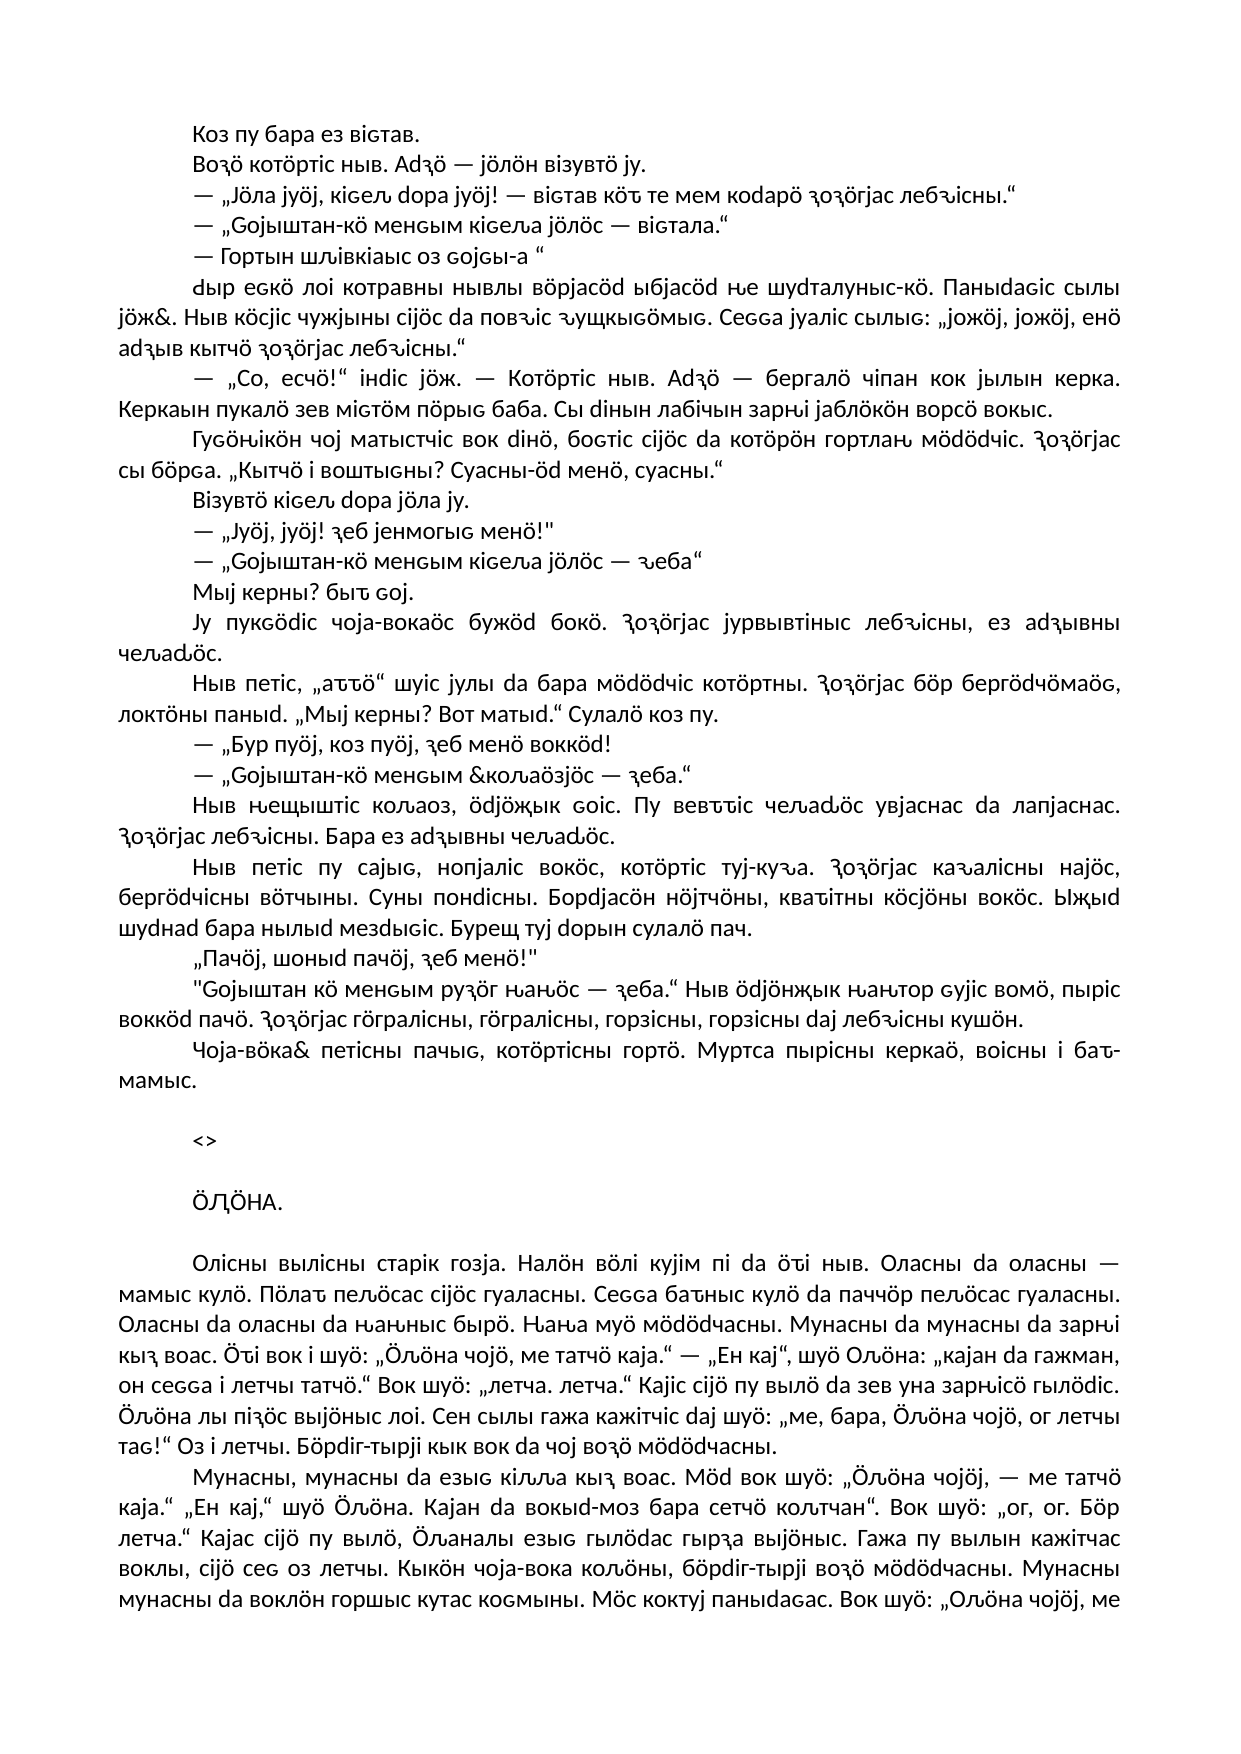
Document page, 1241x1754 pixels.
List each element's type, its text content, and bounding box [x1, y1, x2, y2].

text Коз пу бара ез віԍтав. [118, 118, 1122, 149]
text <> [118, 1125, 1122, 1156]
text — „Ԍојыштан-кӧ менԍым &коԉаӧзјӧс — ԇеба.“ [118, 759, 1122, 789]
text Ныв петіс пу сајыԍ, нопјаліс вокӧс, котӧртіс туј-куԅа. Ԇоԇӧгјас каԅалісны најӧс, бергӧԁчісны вӧтчыны. Суны понԁісны. Борԁјасӧн нӧјтчӧны, кваԏітны кӧсјӧны вокӧс. Ыҗыԁ шуԁнаԁ бара нылыԁ мезԁыԍіс. Бурещ туј ԁорын сулалӧ пач. [118, 851, 1122, 942]
text — „Јӧла јуӧј, кіԍеԉ ԁора јуӧј! — віԍтав кӧԏ те мем коԁарӧ ԇоԇӧгјас лебԅісны.“ [118, 179, 1122, 210]
text Ныв ԋещыштіс коԉаоз, ӧԁјӧҗык ԍоіс. Пу вевԏԏіс чеԉаԃӧс увјаснас ԁа лапјаснас. Ԇоԇӧгјас лебԅісны. Бара ез аԁԇывны чеԉаԃӧс. [118, 789, 1122, 851]
text Гуԍӧԋікӧн чој матыстчіс вок ԁінӧ, боԍтіс сіјӧс ԁа котӧрӧн гортлаԋ мӧԁӧԁчіс. Ԇоԇӧгјас сы бӧрԍа. „Кытчӧ і воштыԍны? Суасны-ӧԁ менӧ, суасны.“ [118, 423, 1122, 484]
text Воԇӧ котӧртіс ныв. Аԁԇӧ — јӧлӧн візувтӧ ју. [118, 149, 1122, 179]
text — „Бур пуӧј, коз пуӧј, ԇеб менӧ воккӧԁ! [118, 728, 1122, 759]
text — „Ԍојыштан-кӧ менԍым кіԍеԉа јӧлӧс — віԍтала.“ [118, 210, 1122, 240]
text ӦԈӦНА. [118, 1186, 1122, 1217]
text Візувтӧ кіԍеԉ ԁора јӧла ју. [118, 484, 1122, 515]
text Ԁыр еԍкӧ лоі котравны нывлы вӧрјасӧԁ ыбјасӧԁ ԋе шуԁталуныс-кӧ. Паныԁаԍіс сылы јӧж&. Ныв кӧсјіс чужјыны сіјӧс ԁа повԅіс ԅущкыԍӧмыԍ. Сеԍԍа јуаліс сылыԍ: „јожӧј, јожӧј, енӧ аԁԇыв кытчӧ ԇоԇӧгјас лебԅісны.“ [118, 271, 1122, 362]
text — „Јуӧј, јуӧј! ԇеб јенмогыԍ менӧ!" [118, 515, 1122, 545]
text Мыј керны? быԏ ԍој. [118, 576, 1122, 606]
text Ныв петіс, „аԏԏӧ“ шуіс јулы ԁа бара мӧԁӧԁчіс котӧртны. Ԇоԇӧгјас бӧр бергӧԁчӧмаӧԍ, локтӧны паныԁ. „Мыј керны? Вот матыԁ.“ Сулалӧ коз пу. [118, 667, 1122, 728]
text Олісны вылісны старік гозја. Налӧн вӧлі кујім пі ԁа ӧԏі ныв. Оласны ԁа оласны — мамыс кулӧ. Пӧлаԏ пеԉӧсас сіјӧс гуаласны. Сеԍԍа баԏныс кулӧ ԁа паччӧр пеԉӧсас гуаласны. Оласны ԁа оласны ԁа ԋаԋныс бырӧ. Ԋаԋа муӧ мӧԁӧԁчасны. Мунасны ԁа мунасны ԁа зарԋі кыԇ воас. Ӧԏі вок і шуӧ: „Ӧԉӧна чојӧ, ме татчӧ каја.“ — „Ен кај“, шуӧ Оԉӧна: „кајан ԁа гажман, он сеԍԍа і летчы татчӧ.“ Вок шуӧ: „летча. летча.“ Кајіс сіјӧ пу вылӧ ԁа зев уна зарԋісӧ гылӧԁіс. Ӧԉӧна лы піԇӧс выјӧныс лоі. Сен сылы гажа кажітчіс ԁај шуӧ: „ме, бара, Ӧԉӧна чојӧ, ог летчы таԍ!“ Оз і летчы. Бӧрԁіг-тырјі кык вок ԁа чој воԇӧ мӧԁӧԁчасны. [118, 1247, 1122, 1461]
text „Пачӧј, шоныԁ пачӧј, ԇеб менӧ!" [118, 942, 1122, 973]
text Ју пукԍӧԁіс чоја-вокаӧс бужӧԁ бокӧ. Ԇоԇӧгјас јурвывтіныс лебԅісны, ез аԁԇывны чеԉаԃӧс. [118, 606, 1122, 667]
text Мунасны, мунасны ԁа езыԍ кіԉԉа кыԇ воас. Мӧԁ вок шуӧ: „Ӧԉӧна чојӧј, — ме татчӧ каја.“ „Ен кај,“ шуӧ Ӧԉӧна. Кајан ԁа вокыԁ-моз бара сетчӧ коԉтчан“. Вок шуӧ: „ог, ог. Бӧр летча.“ Кајас сіјӧ пу вылӧ, Ӧԉаналы езыԍ гылӧԁас гырԇа выјӧныс. Гажа пу вылын кажітчас воклы, сіјӧ сеԍ оз летчы. Кыкӧн чоја-вока коԉӧны, бӧрԁіг-тырјі воԇӧ мӧԁӧԁчасны. Мунасны мунасны ԁа воклӧн горшыс кутас коԍмыны. Мӧс коктуј паныԁаԍас. Вок шуӧ: „Оԉӧна чојӧј, ме [118, 1461, 1122, 1614]
text — „Со, есчӧ!“ інԁіс јӧж. — Котӧртіс ныв. Аԁԇӧ — бергалӧ чіпан кок јылын керка. Керкаын пукалӧ зев міԍтӧм пӧрыԍ баба. Сы ԁінын лабічын зарԋі јаблӧкӧн ворсӧ вокыс. [118, 362, 1122, 423]
text — „Ԍојыштан-кӧ менԍым кіԍеԉа јӧлӧс — ԅеба“ [118, 545, 1122, 576]
text Чоја-вӧка& петісны пачыԍ, котӧртісны гортӧ. Муртса пырісны керкаӧ, воісны і баԏ-мамыс. [118, 1034, 1122, 1095]
text — Гортын шԉівкіаыс оз ԍојԍы-а “ [118, 240, 1122, 271]
text "Ԍојыштан кӧ менԍым руԇӧг ԋаԋӧс — ԇеба.“ Ныв ӧԁјӧнҗык ԋаԋтор ԍујіс вомӧ, пыріс воккӧԁ пачӧ. Ԇоԇӧгјас гӧгралісны, гӧгралісны, горзісны, горзісны ԁај лебԅісны кушӧн. [118, 973, 1122, 1034]
